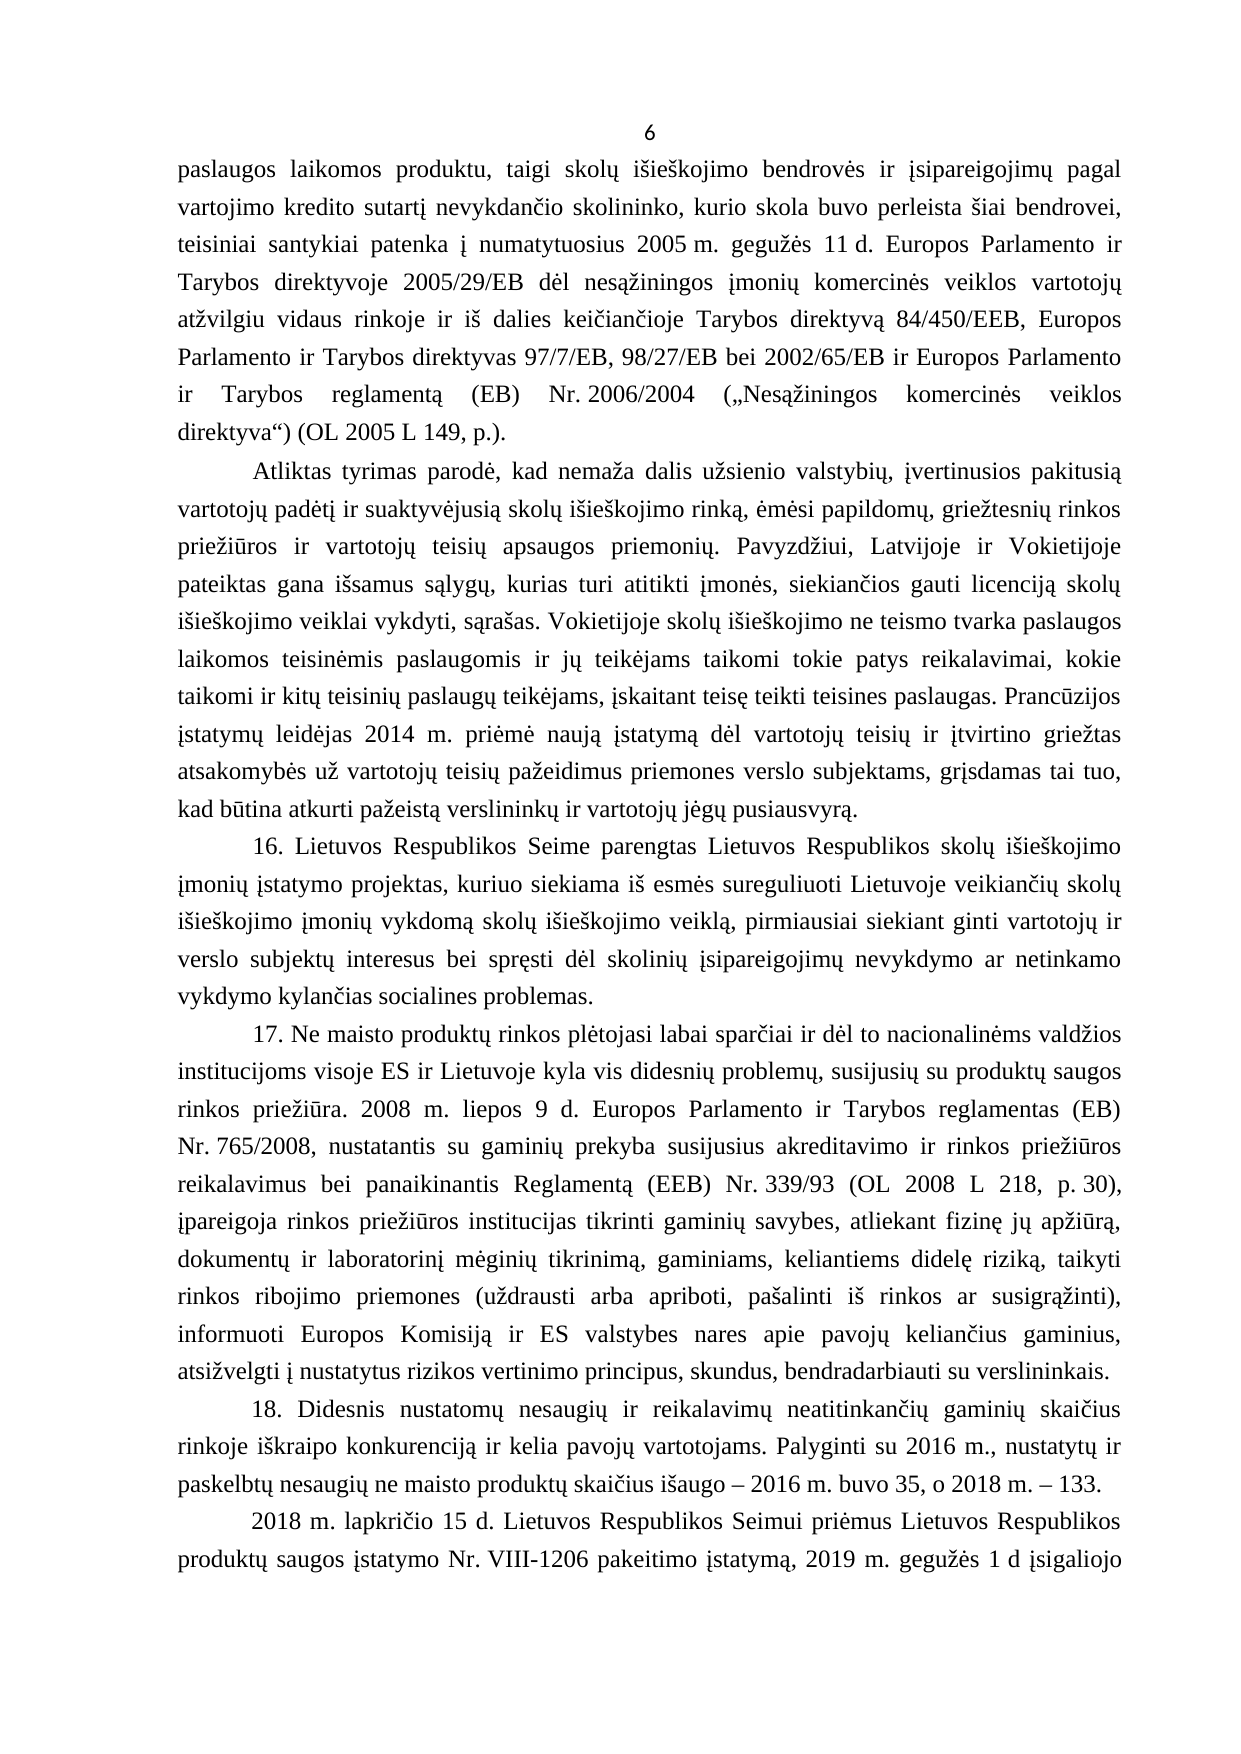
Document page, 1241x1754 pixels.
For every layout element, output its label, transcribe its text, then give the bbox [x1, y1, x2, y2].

text 17. Ne maisto produktų rinkos plėtojasi labai sparčiai ir dėl to nacionalinėms valdžios institucijoms visoje ES ir Lietuvoje kyla vis didesnių problemų, susijusių su produktų saugos rinkos priežiūra. 2008 m. liepos 9 d. Europos Parlamento ir Tarybos reglamentas (EB) Nr. 765/2008, nustatantis su gaminių prekyba susijusius akreditavimo ir rinkos priežiūros reikalavimus bei panaikinantis Reglamentą (EEB) Nr. 339/93 (OL 2008 L 218, p. 30), įpareigoja rinkos priežiūros institucijas tikrinti gaminių savybes, atliekant fizinę jų apžiūrą, dokumentų ir laboratorinį mėginių tikrinimą, gaminiams, keliantiems didelę riziką, taikyti rinkos ribojimo priemones (uždrausti arba apriboti, pašalinti iš rinkos ar susigrąžinti), informuoti Europos Komisiją ir ES valstybes nares apie pavojų keliančius gaminius, atsižvelgti į nustatytus rizikos vertinimo principus, skundus, bendradarbiauti su verslininkais. [177, 1010, 1122, 1385]
text 2018 m. lapkričio 15 d. Lietuvos Respublikos Seimui priėmus Lietuvos Respublikos produktų saugos įstatymo Nr. VIII-1206 pakeitimo įstatymą, 2019 m. gegužės 1 d įsigaliojo [177, 1498, 1122, 1573]
text Atliktas tyrimas parodė, kad nemaža dalis užsienio valstybių, įvertinusios pakitusią vartotojų padėtį ir suaktyvėjusią skolų išieškojimo rinką, ėmėsi papildomų, griežtesnių rinkos priežiūros ir vartotojų teisių apsaugos priemonių. Pavyzdžiui, Latvijoje ir Vokietijoje pateiktas gana išsamus sąlygų, kurias turi atitikti įmonės, siekiančios gauti licenciją skolų išieškojimo veiklai vykdyti, sąrašas. Vokietijoje skolų išieškojimo ne teismo tvarka paslaugos laikomos teisinėmis paslaugomis ir jų teikėjams taikomi tokie patys reikalavimai, kokie taikomi ir kitų teisinių paslaugų teikėjams, įskaitant teisę teikti teisines paslaugas. Prancūzijos įstatymų leidėjas 2014 m. priėmė naują įstatymą dėl vartotojų teisių ir įtvirtino griežtas atsakomybės už vartotojų teisių pažeidimus priemones verslo subjektams, grįsdamas tai tuo, kad būtina atkurti pažeistą verslininkų ir vartotojų jėgų pusiausvyrą. [177, 448, 1122, 823]
text 16. Lietuvos Respublikos Seime parengtas Lietuvos Respublikos skolų išieškojimo įmonių įstatymo projektas, kuriuo siekiama iš esmės sureguliuoti Lietuvoje veikiančių skolų išieškojimo įmonių vykdomą skolų išieškojimo veiklą, pirmiausiai siekiant ginti vartotojų ir verslo subjektų interesus bei spręsti dėl skolinių įsipareigojimų nevykdymo ar netinkamo vykdymo kylančias socialines problemas. [177, 823, 1122, 1010]
text 18. Didesnis nustatomų nesaugių ir reikalavimų neatitinkančių gaminių skaičius rinkoje iškraipo konkurenciją ir kelia pavojų vartotojams. Palyginti su 2016 m., nustatytų ir paskelbtų nesaugių ne maisto produktų skaičius išaugo – 2016 m. buvo 35, o 2018 m. – 133. [177, 1385, 1122, 1498]
text paslaugos laikomos produktu, taigi skolų išieškojimo bendrovės ir įsipareigojimų pagal vartojimo kredito sutartį nevykdančio skolininko, kurio skola buvo perleista šiai bendrovei, teisiniai santykiai patenka į numatytuosius 2005 m. gegužės 11 d. Europos Parlamento ir Tarybos direktyvoje 2005/29/EB dėl nesąžiningos įmonių komercinės veiklos vartotojų atžvilgiu vidaus rinkoje ir iš dalies keičiančioje Tarybos direktyvą 84/450/EEB, Europos Parlamento ir Tarybos direktyvas 97/7/EB, 98/27/EB bei 2002/65/EB ir Europos Parlamento ir Tarybos reglamentą (EB) Nr. 2006/2004 („Nesąžiningos komercinės veiklos direktyva“) (OL 2005 L 149, p.). [177, 148, 1122, 448]
